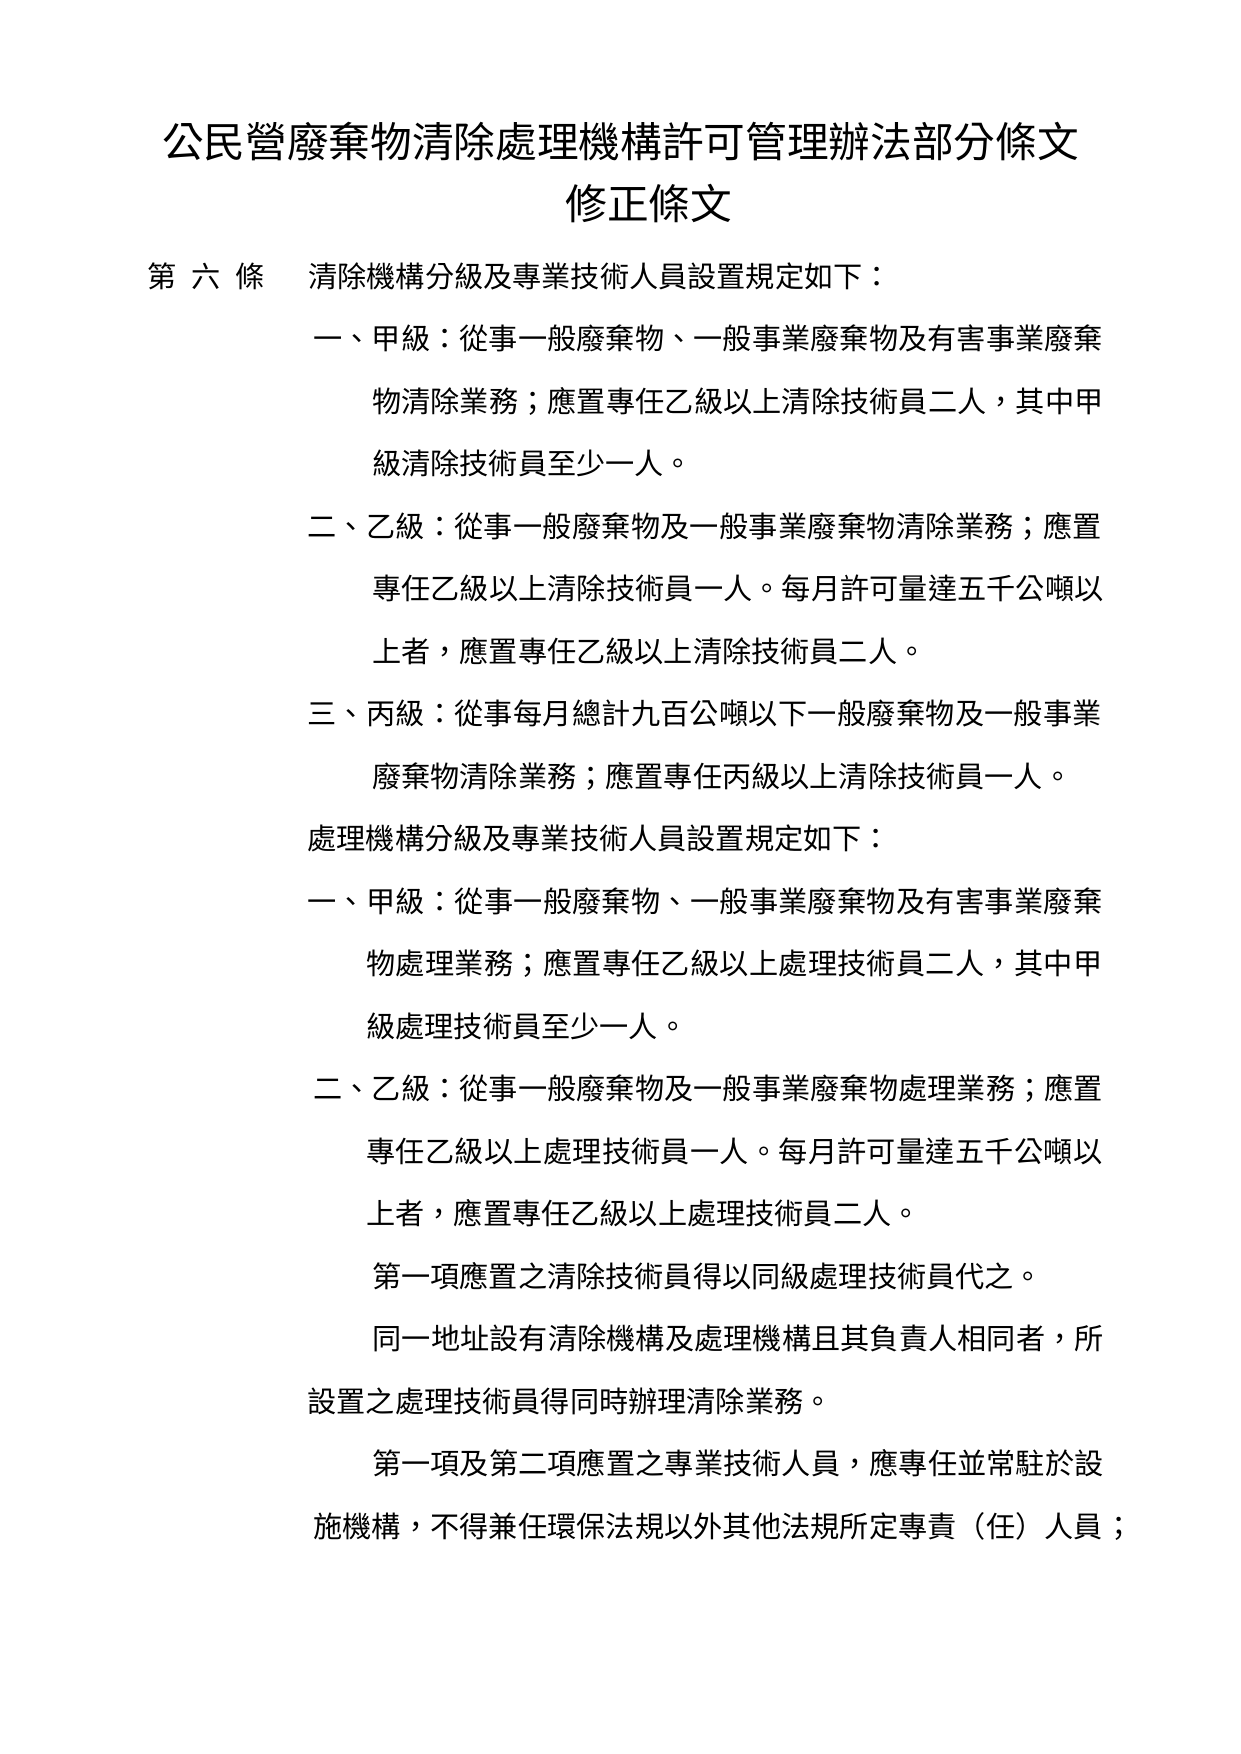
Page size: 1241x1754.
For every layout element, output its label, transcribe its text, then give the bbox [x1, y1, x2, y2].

text 二、乙級：從事一般廢棄物及一般事業廢棄物處理業務；應置專任乙級以上處理技術員一人。每月許可量達五千公噸以上者，應置專任乙級以上處理技術員二人。 [313, 1045, 1104, 1233]
text 第一項及第二項應置之專業技術人員，應專任並常駐於設施機構，不得兼任環保法規以外其他法規所定專責（任）人員；甲級廢棄物處理機構應設置之專業技術人員除擔任設施機構之負責人或主管外，亦不得從事其他與污染防制（治）無關之工作。 [313, 1420, 1104, 1545]
text 第 六 條 清除機構分級及專業技術人員設置規定如下： [148, 233, 1107, 295]
text 公民營廢棄物清除處理機構許可管理辦法部分條文修正條文 [148, 97, 1092, 222]
text 一、甲級：從事一般廢棄物、一般事業廢棄物及有害事業廢棄物清除業務；應置專任乙級以上清除技術員二人，其中甲級清除技術員至少一人。 [313, 295, 1104, 483]
text 二、乙級：從事一般廢棄物及一般事業廢棄物清除業務；應置專任乙級以上清除技術員一人。每月許可量達五千公噸以上者，應置專任乙級以上清除技術員二人。 [307, 483, 1104, 670]
text 處理機構分級及專業技術人員設置規定如下： [148, 795, 1104, 858]
text 第一項應置之清除技術員得以同級處理技術員代之。 [148, 1233, 1104, 1295]
text 同一地址設有清除機構及處理機構且其負責人相同者，所設置之處理技術員得同時辦理清除業務。 [307, 1295, 1104, 1420]
text 三、丙級：從事每月總計九百公噸以下一般廢棄物及一般事業廢棄物清除業務；應置專任丙級以上清除技術員一人。 [307, 670, 1104, 795]
text 一、甲級：從事一般廢棄物、一般事業廢棄物及有害事業廢棄物處理業務；應置專任乙級以上處理技術員二人，其中甲級處理技術員至少一人。 [307, 858, 1104, 1045]
